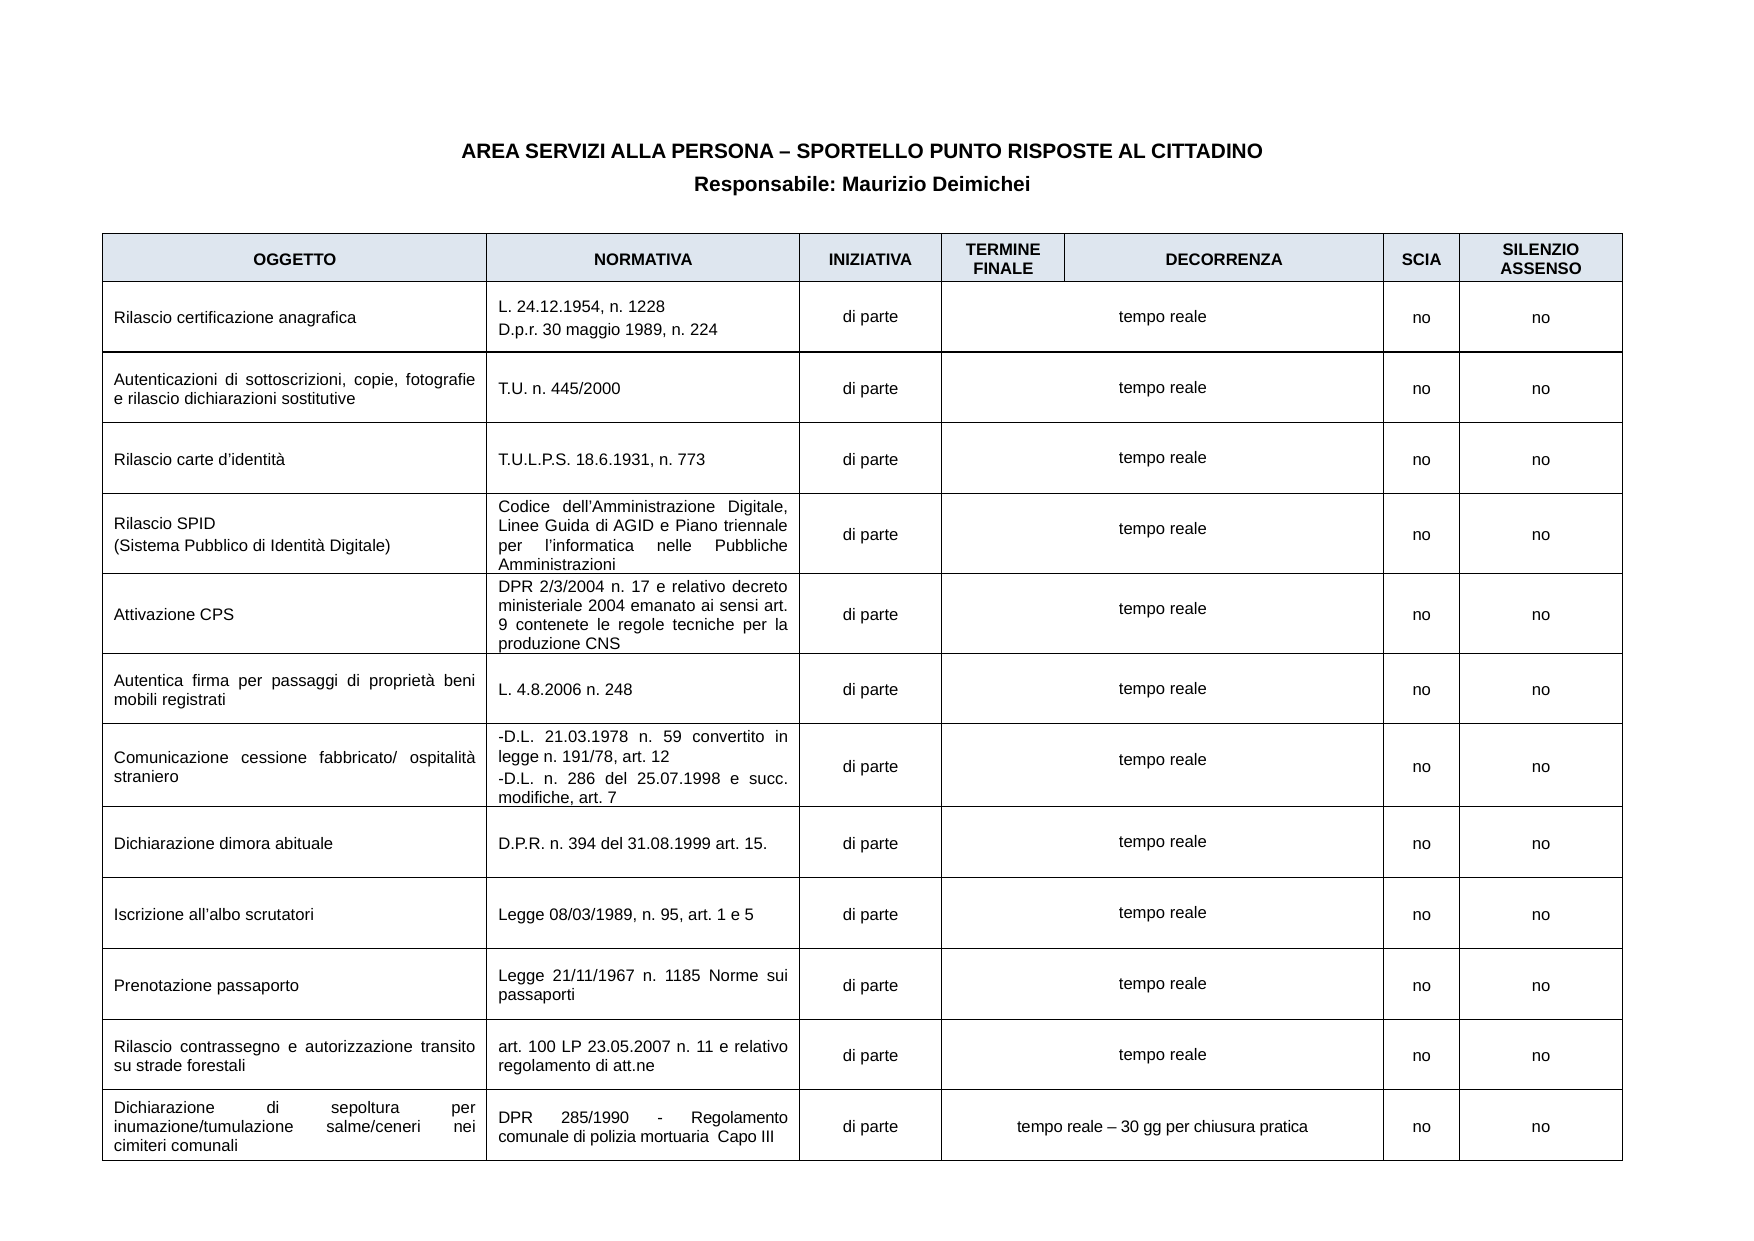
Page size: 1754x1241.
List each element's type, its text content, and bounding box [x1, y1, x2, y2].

table_header SILENZIO ASSENSO [1460, 234, 1622, 281]
table_cell di parte [800, 423, 941, 493]
table_cell no [1460, 807, 1622, 877]
table_cell di parte [800, 807, 941, 877]
table_cell no [1460, 423, 1622, 493]
table_cell no [1460, 1020, 1622, 1089]
table_cell no [1384, 878, 1459, 948]
table_cell no [1460, 654, 1622, 723]
table_cell no [1384, 1020, 1459, 1089]
table_cell no [1460, 724, 1622, 806]
table_cell Autentica firma per passaggi di proprietà beni mobili registrati [103, 654, 486, 723]
table_header TERMINE FINALE [942, 234, 1064, 281]
table_cell Prenotazione passaporto [103, 949, 486, 1018]
table_cell Dichiarazione dimora abituale [103, 807, 486, 877]
table_cell Rilascio carte d’identità [103, 423, 486, 493]
table_cell tempo reale [942, 724, 1383, 806]
table_cell di parte [800, 949, 941, 1018]
table_cell T.U. n. 445/2000 [487, 353, 799, 422]
table_cell no [1384, 724, 1459, 806]
table_cell tempo reale – 30 gg per chiusura pratica [942, 1090, 1383, 1160]
table_cell no [1460, 282, 1622, 351]
table_cell Autenticazioni di sottoscrizioni, copie, fotografie e rilascio dichiarazioni sostitutive [103, 353, 486, 422]
table_cell no [1384, 423, 1459, 493]
table_cell di parte [800, 1020, 941, 1089]
table_cell L. 4.8.2006 n. 248 [487, 654, 799, 723]
table_cell Rilascio contrassegno e autorizzazione transito su strade forestali [103, 1020, 486, 1089]
table_cell di parte [800, 878, 941, 948]
table_cell no [1460, 878, 1622, 948]
table_cell tempo reale [942, 494, 1383, 573]
table_cell tempo reale [942, 949, 1383, 1018]
table_cell tempo reale [942, 282, 1383, 351]
table_cell Legge 21/11/1967 n. 1185 Norme sui passaporti [487, 949, 799, 1018]
table_cell tempo reale [942, 574, 1383, 652]
table_cell tempo reale [942, 423, 1383, 493]
table_cell di parte [800, 494, 941, 573]
table_cell no [1384, 494, 1459, 573]
table_cell no [1384, 282, 1459, 351]
table_cell Codice dell’Amministrazione Digitale, Linee Guida di AGID e Piano triennale per l’informatica nelle Pubbliche Amministrazioni [487, 494, 799, 573]
table_cell no [1460, 574, 1622, 652]
table_cell di parte [800, 1090, 941, 1160]
table_cell di parte [800, 654, 941, 723]
table_cell tempo reale [942, 1020, 1383, 1089]
table_cell DPR 285/1990 - Regolamento comunale di polizia mortuaria Capo III [487, 1090, 799, 1160]
table_cell Dichiarazione di sepoltura per inumazione/tumulazione salme/ceneri nei cimiteri comunali [103, 1090, 486, 1160]
table_cell no [1384, 654, 1459, 723]
table_cell art. 100 LP 23.05.2007 n. 11 e relativo regolamento di att.ne [487, 1020, 799, 1089]
table_cell no [1384, 949, 1459, 1018]
table_header NORMATIVA [487, 234, 799, 281]
table_cell no [1384, 574, 1459, 652]
table_cell tempo reale [942, 807, 1383, 877]
text Responsabile: Maurizio Deimichei [118, 172, 1606, 196]
table_cell tempo reale [942, 878, 1383, 948]
table_cell no [1460, 949, 1622, 1018]
table_cell Legge 08/03/1989, n. 95, art. 1 e 5 [487, 878, 799, 948]
table_cell L. 24.12.1954, n. 1228 D.p.r. 30 maggio 1989, n. 224 [487, 282, 799, 351]
table_cell no [1384, 1090, 1459, 1160]
table_cell Attivazione CPS [103, 574, 486, 652]
table_header INIZIATIVA [800, 234, 941, 281]
table_header DECORRENZA [1065, 234, 1383, 281]
table_cell D.P.R. n. 394 del 31.08.1999 art. 15. [487, 807, 799, 877]
table_cell T.U.L.P.S. 18.6.1931, n. 773 [487, 423, 799, 493]
table_cell no [1384, 353, 1459, 422]
table_cell no [1460, 353, 1622, 422]
table_cell no [1460, 494, 1622, 573]
table_header SCIA [1384, 234, 1459, 281]
table_cell Rilascio SPID (Sistema Pubblico di Identità Digitale) [103, 494, 486, 573]
table_cell Iscrizione all’albo scrutatori [103, 878, 486, 948]
table_cell Comunicazione cessione fabbricato/ ospitalità straniero [103, 724, 486, 806]
table_cell Rilascio certificazione anagrafica [103, 282, 486, 351]
table_cell tempo reale [942, 654, 1383, 723]
text AREA SERVIZI ALLA PERSONA – SPORTELLO PUNTO RISPOSTE AL CITTADINO [118, 139, 1606, 163]
table_cell DPR 2/3/2004 n. 17 e relativo decreto ministeriale 2004 emanato ai sensi art. 9 contenete le regole tecniche per la produzione CNS [487, 574, 799, 652]
table_cell -D.L. 21.03.1978 n. 59 convertito in legge n. 191/78, art. 12 -D.L. n. 286 del 25.07.1998 e succ. modifiche, art. 7 [487, 724, 799, 806]
table_cell di parte [800, 724, 941, 806]
table_header OGGETTO [103, 234, 486, 281]
table_cell no [1384, 807, 1459, 877]
table_cell di parte [800, 574, 941, 652]
table_cell di parte [800, 282, 941, 351]
table_cell di parte [800, 353, 941, 422]
table_cell tempo reale [942, 353, 1383, 422]
table_cell no [1460, 1090, 1622, 1160]
